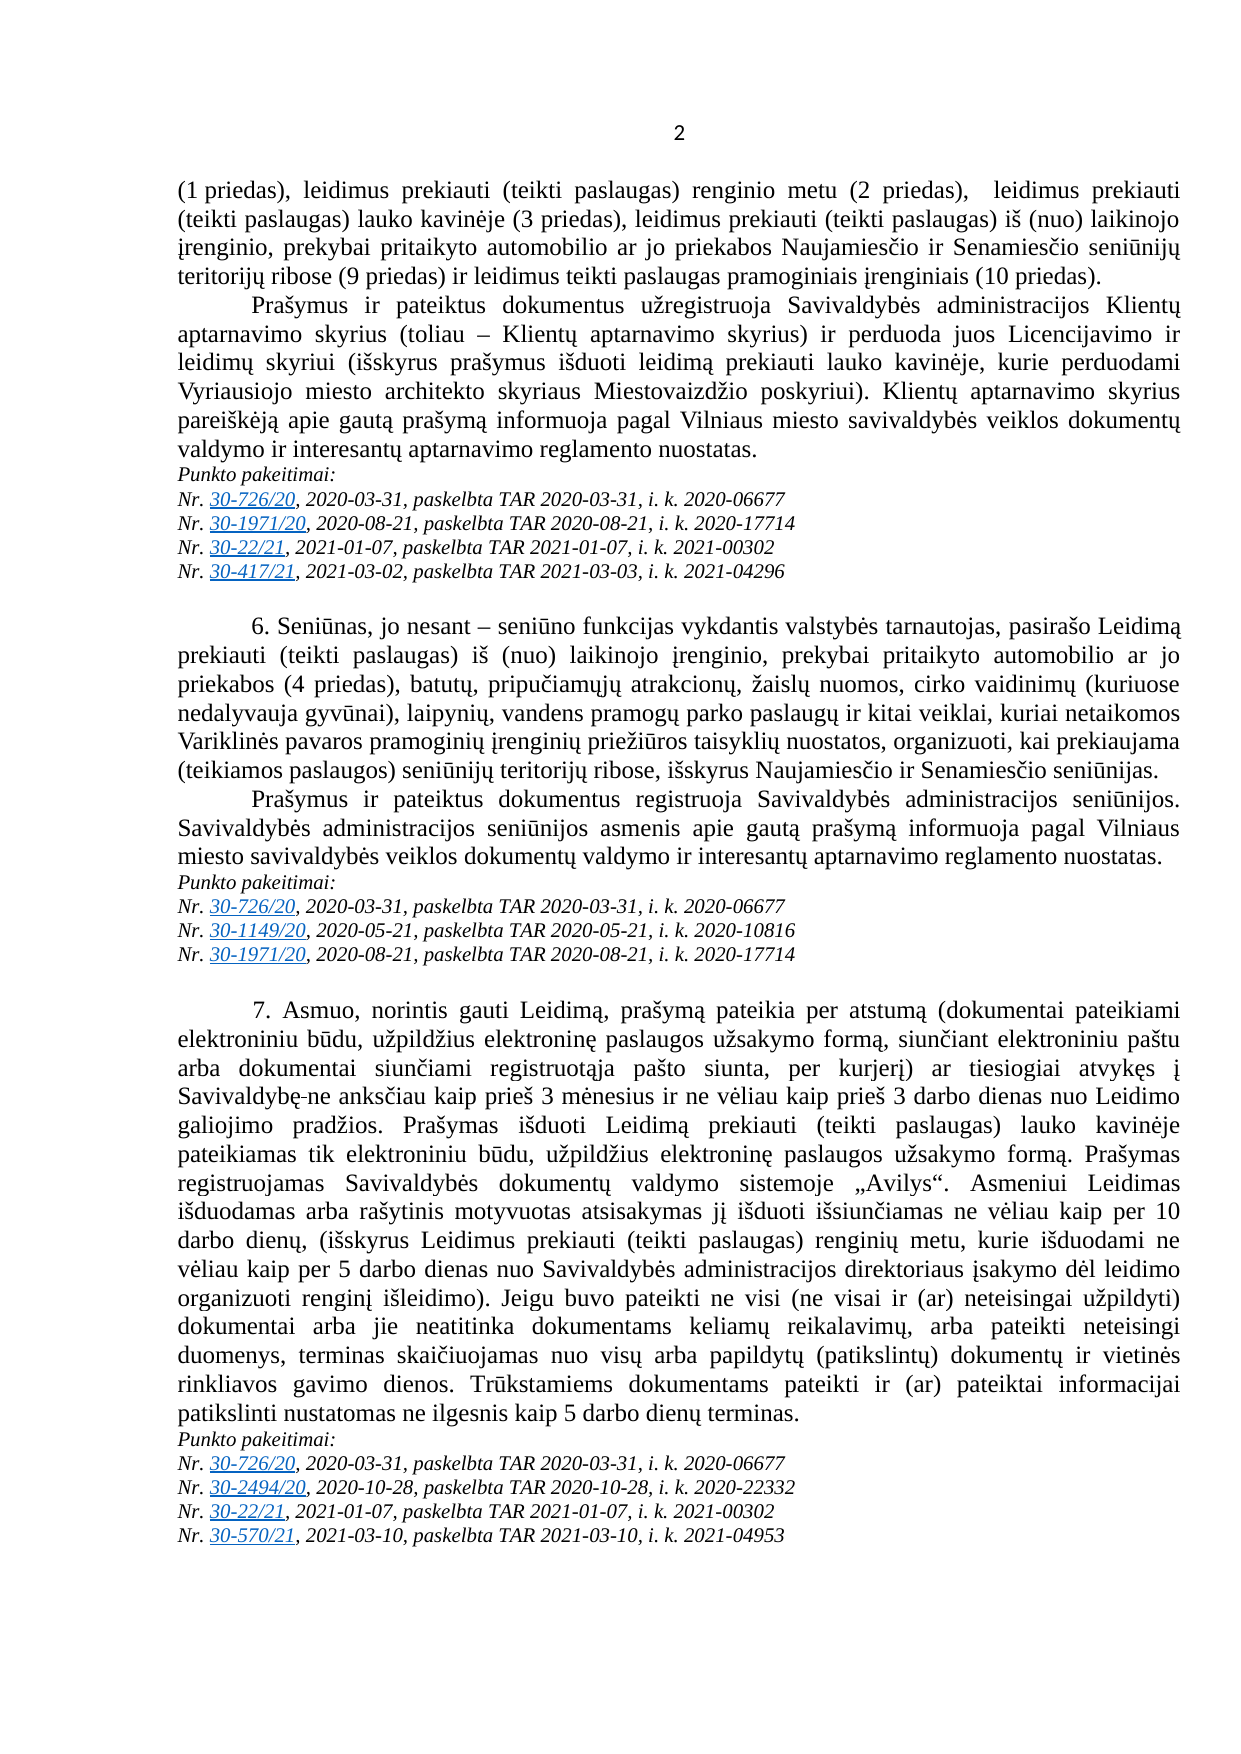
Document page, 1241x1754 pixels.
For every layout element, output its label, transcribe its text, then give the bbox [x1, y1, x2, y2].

text Nr. 30-726/20, 2020-03-31, paskelbta TAR 2020-03-31, i. k. 2020-06677 [177, 486, 1181, 511]
text Nr. 30-22/21, 2021-01-07, paskelbta TAR 2021-01-07, i. k. 2021-00302 [177, 1499, 1181, 1523]
text Punkto pakeitimai: [177, 1426, 1181, 1451]
text Nr. 30-1149/20, 2020-05-21, paskelbta TAR 2020-05-21, i. k. 2020-10816 [177, 918, 1181, 942]
text Nr. 30-570/21, 2021-03-10, paskelbta TAR 2021-03-10, i. k. 2021-04953 [177, 1523, 1181, 1547]
text Nr. 30-2494/20, 2020-10-28, paskelbta TAR 2020-10-28, i. k. 2020-22332 [177, 1474, 1181, 1499]
text Prašymus ir pateiktus dokumentus registruoja Savivaldybės administracijos seniūnijos. Savivaldybės administracijos seniūnijos asmenis apie gautą prašymą informuoja pagal Vilniaus miesto savivaldybės veiklos dokumentų valdymo ir interesantų aptarnavimo reglamento nuostatas. [177, 784, 1181, 870]
text 6. Seniūnas, jo nesant – seniūno funkcijas vykdantis valstybės tarnautojas, pasirašo Leidimą prekiauti (teikti paslaugas) iš (nuo) laikinojo įrenginio, prekybai pritaikyto automobilio ar jo priekabos (4 priedas), batutų, pripučiamųjų atrakcionų, žaislų nuomos, cirko vaidinimų (kuriuose nedalyvauja gyvūnai), laipynių, vandens pramogų parko paslaugų ir kitai veiklai, kuriai netaikomos Variklinės pavaros pramoginių įrenginių priežiūros taisyklių nuostatos, organizuoti, kai prekiaujama (teikiamos paslaugos) seniūnijų teritorijų ribose, išskyrus Naujamiesčio ir Senamiesčio seniūnijas. [177, 611, 1181, 784]
text Nr. 30-417/21, 2021-03-02, paskelbta TAR 2021-03-03, i. k. 2021-04296 [177, 559, 1181, 583]
text (1 priedas), leidimus prekiauti (teikti paslaugas) renginio metu (2 priedas), leidimus prekiauti (teikti paslaugas) lauko kavinėje (3 priedas), leidimus prekiauti (teikti paslaugas) iš (nuo) laikinojo įrenginio, prekybai pritaikyto automobilio ar jo priekabos Naujamiesčio ir Senamiesčio seniūnijų teritorijų ribose (9 priedas) ir leidimus teikti paslaugas pramoginiais įrenginiais (10 priedas). [177, 175, 1181, 290]
text Punkto pakeitimai: [177, 870, 1181, 894]
text Nr. 30-1971/20, 2020-08-21, paskelbta TAR 2020-08-21, i. k. 2020-17714 [177, 511, 1181, 534]
text Prašymus ir pateiktus dokumentus užregistruoja Savivaldybės administracijos Klientų aptarnavimo skyrius (toliau – Klientų aptarnavimo skyrius) ir perduoda juos Licencijavimo ir leidimų skyriui (išskyrus prašymus išduoti leidimą prekiauti lauko kavinėje, kurie perduodami Vyriausiojo miesto architekto skyriaus Miestovaizdžio poskyriui). Klientų aptarnavimo skyrius pareiškėją apie gautą prašymą informuoja pagal Vilniaus miesto savivaldybės veiklos dokumentų valdymo ir interesantų aptarnavimo reglamento nuostatas. [177, 290, 1181, 462]
text Punkto pakeitimai: [177, 462, 1181, 486]
text Nr. 30-726/20, 2020-03-31, paskelbta TAR 2020-03-31, i. k. 2020-06677 [177, 894, 1181, 918]
text Nr. 30-22/21, 2021-01-07, paskelbta TAR 2021-01-07, i. k. 2021-00302 [177, 534, 1181, 559]
text Nr. 30-726/20, 2020-03-31, paskelbta TAR 2020-03-31, i. k. 2020-06677 [177, 1451, 1181, 1474]
text 7. Asmuo, norintis gauti Leidimą, prašymą pateikia per atstumą (dokumentai pateikiami elektroniniu būdu, užpildžius elektroninę paslaugos užsakymo formą, siunčiant elektroniniu paštu arba dokumentai siunčiami registruotąja pašto siunta, per kurjerį) ar tiesiogiai atvykęs į Savivaldybę ne anksčiau kaip prieš 3 mėnesius ir ne vėliau kaip prieš 3 darbo dienas nuo Leidimo galiojimo pradžios. Prašymas išduoti Leidimą prekiauti (teikti paslaugas) lauko kavinėje pateikiamas tik elektroniniu būdu, užpildžius elektroninę paslaugos užsakymo formą. Prašymas registruojamas Savivaldybės dokumentų valdymo sistemoje „Avilys“. Asmeniui Leidimas išduodamas arba rašytinis motyvuotas atsisakymas jį išduoti išsiunčiamas ne vėliau kaip per 10 darbo dienų, (išskyrus Leidimus prekiauti (teikti paslaugas) renginių metu, kurie išduodami ne vėliau kaip per 5 darbo dienas nuo Savivaldybės administracijos direktoriaus įsakymo dėl leidimo organizuoti renginį išleidimo). Jeigu buvo pateikti ne visi (ne visai ir (ar) neteisingai užpildyti) dokumentai arba jie neatitinka dokumentams keliamų reikalavimų, arba pateikti neteisingi duomenys, terminas skaičiuojamas nuo visų arba papildytų (patikslintų) dokumentų ir vietinės rinkliavos gavimo dienos. Trūkstamiems dokumentams pateikti ir (ar) pateiktai informacijai patikslinti nustatomas ne ilgesnis kaip 5 darbo dienų terminas. [177, 995, 1181, 1426]
text Nr. 30-1971/20, 2020-08-21, paskelbta TAR 2020-08-21, i. k. 2020-17714 [177, 942, 1181, 966]
